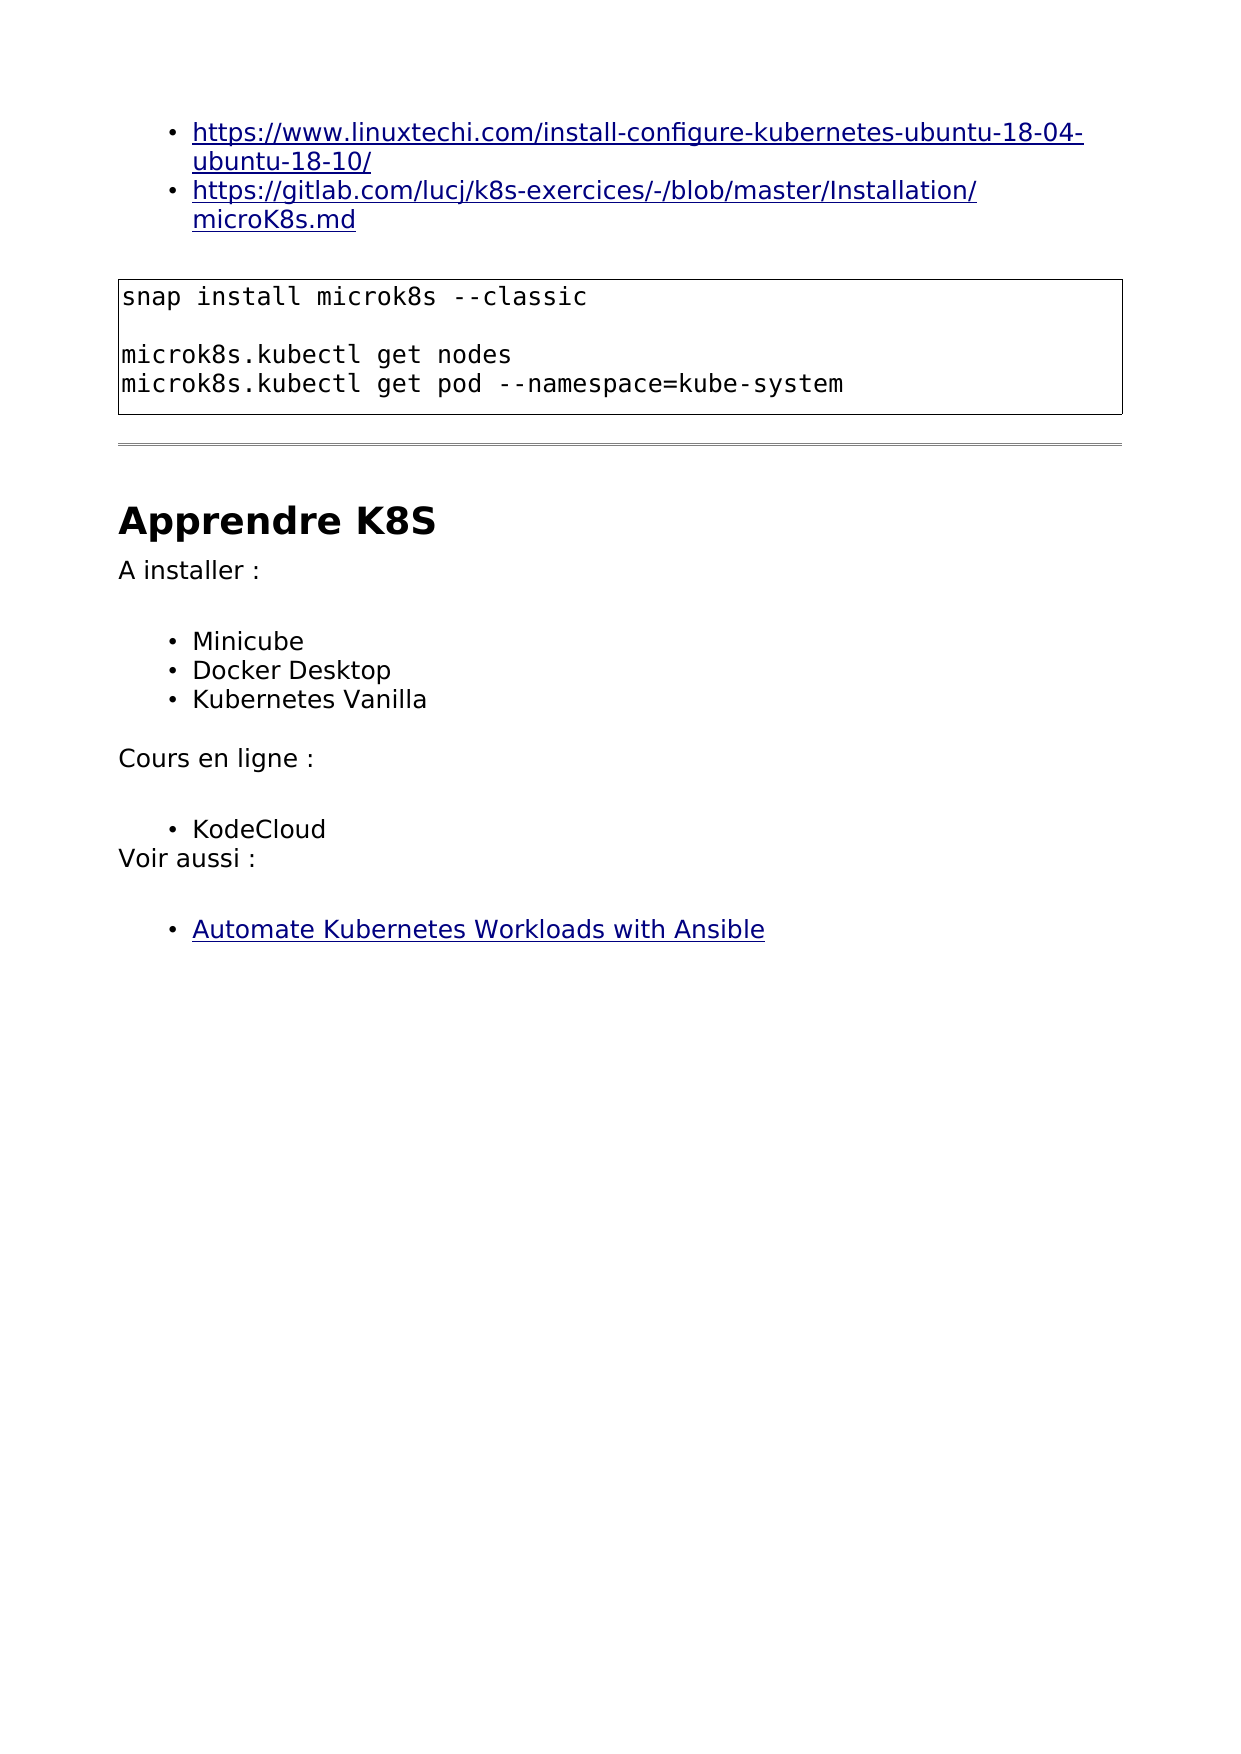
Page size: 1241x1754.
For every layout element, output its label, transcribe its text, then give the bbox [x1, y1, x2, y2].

subtitle Apprendre K8S [118, 500, 1122, 543]
text Cours en ligne : [118, 744, 1122, 773]
list Kubernetes Vanilla [177, 685, 1122, 714]
list https://gitlab.com/lucj/k8s-exercices/-/blob/master/Installation/microK8s.md [177, 176, 1122, 235]
table_header snap install microk8s --classic microk8s.kubectl get nodes microk8s.kubectl get pod --namespace=kube-system [119, 280, 1122, 413]
list Docker Desktop [177, 656, 1122, 685]
list Minicube [177, 627, 1122, 656]
list KodeCloud [177, 815, 1122, 844]
list https://www.linuxtechi.com/install-configure-kubernetes-ubuntu-18-04-ubuntu-18-10/ [177, 118, 1122, 176]
text A installer : [118, 556, 1122, 585]
list Automate Kubernetes Workloads with Ansible [177, 915, 1122, 944]
text Voir aussi : [118, 844, 1122, 873]
